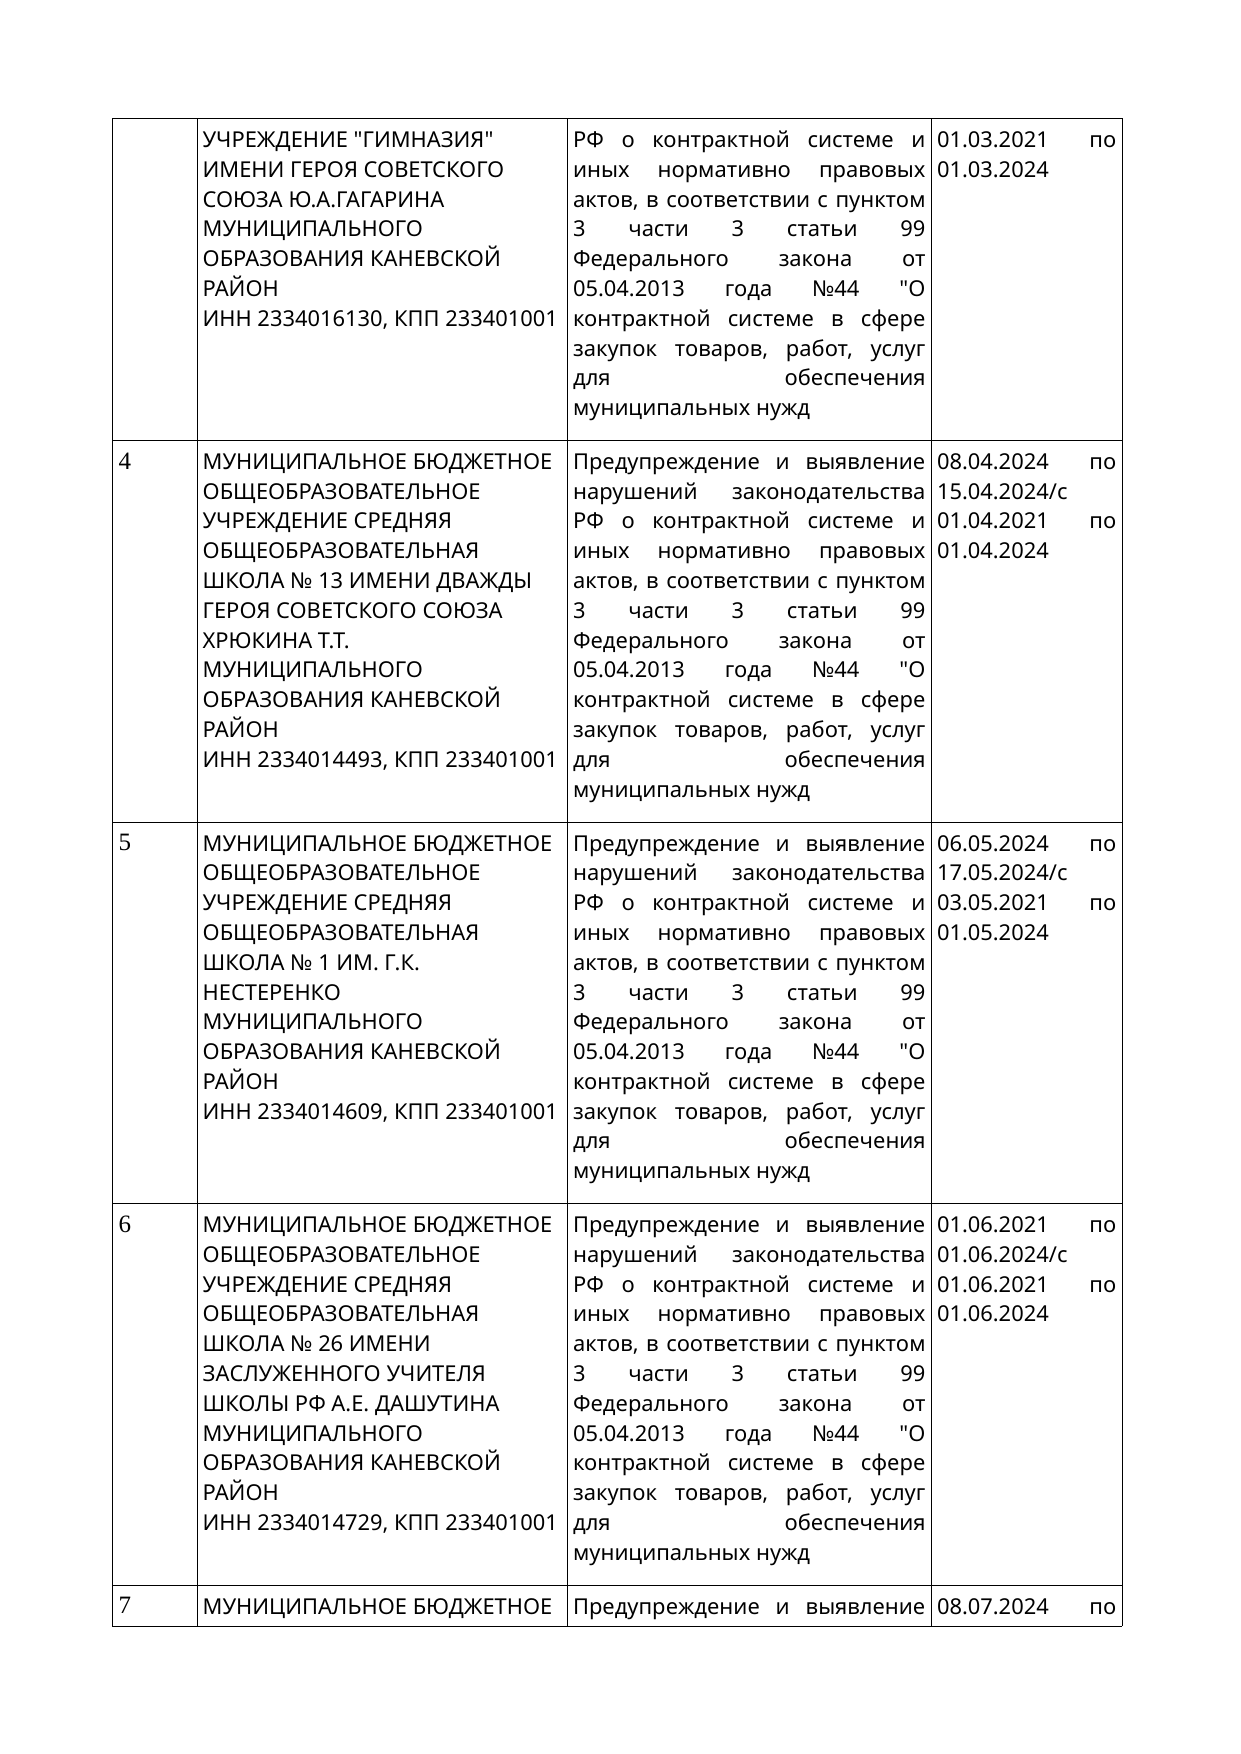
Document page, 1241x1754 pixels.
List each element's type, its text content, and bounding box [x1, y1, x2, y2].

table_cell 5 [113, 823, 197, 1203]
table_cell 7 [113, 1586, 197, 1626]
table_cell МУНИЦИПАЛЬНОЕ БЮДЖЕТНОЕ ОБЩЕОБРАЗОВАТЕЛЬНОЕ УЧРЕЖДЕНИЕ СРЕДНЯЯ ОБЩЕОБРАЗОВАТЕЛЬНАЯ ШКОЛА № 1 ИМ. Г.К. НЕСТЕРЕНКО МУНИЦИПАЛЬНОГО ОБРАЗОВАНИЯ КАНЕВСКОЙ РАЙОН ИНН 2334014609, КПП 233401001 [198, 823, 567, 1203]
table_cell Предупреждение и выявление нарушений законодательства РФ о контрактной системе и иных нормативно правовых актов, в соответствии с пунктом 3 части 3 статьи 99 Федерального закона от 05.04.2013 года №44 "О контрактной системе в сфере закупок товаров, работ, услуг для обеспечения муниципальных нужд [568, 1204, 931, 1585]
table_cell 08.07.2024 по [932, 1586, 1122, 1626]
table_cell [113, 119, 197, 440]
table_cell Предупреждение и выявление [568, 1586, 931, 1626]
table_cell 06.05.2024 по 17.05.2024/с 03.05.2021 по 01.05.2024 [932, 823, 1122, 1203]
table_cell 08.04.2024 по 15.04.2024/с 01.04.2021 по 01.04.2024 [932, 441, 1122, 822]
table_cell Предупреждение и выявление нарушений законодательства РФ о контрактной системе и иных нормативно правовых актов, в соответствии с пунктом 3 части 3 статьи 99 Федерального закона от 05.04.2013 года №44 "О контрактной системе в сфере закупок товаров, работ, услуг для обеспечения муниципальных нужд [568, 441, 931, 822]
table_cell 01.06.2021 по 01.06.2024/с 01.06.2021 по 01.06.2024 [932, 1204, 1122, 1585]
table_cell МУНИЦИПАЛЬНОЕ БЮДЖЕТНОЕ ОБЩЕОБРАЗОВАТЕЛЬНОЕ УЧРЕЖДЕНИЕ СРЕДНЯЯ ОБЩЕОБРАЗОВАТЕЛЬНАЯ ШКОЛА № 13 ИМЕНИ ДВАЖДЫ ГЕРОЯ СОВЕТСКОГО СОЮЗА ХРЮКИНА Т.Т. МУНИЦИПАЛЬНОГО ОБРАЗОВАНИЯ КАНЕВСКОЙ РАЙОН ИНН 2334014493, КПП 233401001 [198, 441, 567, 822]
table_cell УЧРЕЖДЕНИЕ "ГИМНАЗИЯ" ИМЕНИ ГЕРОЯ СОВЕТСКОГО СОЮЗА Ю.А.ГАГАРИНА МУНИЦИПАЛЬНОГО ОБРАЗОВАНИЯ КАНЕВСКОЙ РАЙОН ИНН 2334016130, КПП 233401001 [198, 119, 567, 440]
table_cell МУНИЦИПАЛЬНОЕ БЮДЖЕТНОЕ [198, 1586, 567, 1626]
table_cell МУНИЦИПАЛЬНОЕ БЮДЖЕТНОЕ ОБЩЕОБРАЗОВАТЕЛЬНОЕ УЧРЕЖДЕНИЕ СРЕДНЯЯ ОБЩЕОБРАЗОВАТЕЛЬНАЯ ШКОЛА № 26 ИМЕНИ ЗАСЛУЖЕННОГО УЧИТЕЛЯ ШКОЛЫ РФ А.Е. ДАШУТИНА МУНИЦИПАЛЬНОГО ОБРАЗОВАНИЯ КАНЕВСКОЙ РАЙОН ИНН 2334014729, КПП 233401001 [198, 1204, 567, 1585]
table_cell Предупреждение и выявление нарушений законодательства РФ о контрактной системе и иных нормативно правовых актов, в соответствии с пунктом 3 части 3 статьи 99 Федерального закона от 05.04.2013 года №44 "О контрактной системе в сфере закупок товаров, работ, услуг для обеспечения муниципальных нужд [568, 823, 931, 1203]
table_cell 6 [113, 1204, 197, 1585]
table_cell РФ о контрактной системе и иных нормативно правовых актов, в соответствии с пунктом 3 части 3 статьи 99 Федерального закона от 05.04.2013 года №44 "О контрактной системе в сфере закупок товаров, работ, услуг для обеспечения муниципальных нужд [568, 119, 931, 440]
table_cell 4 [113, 441, 197, 822]
table_cell 01.03.2021 по 01.03.2024 [932, 119, 1122, 440]
